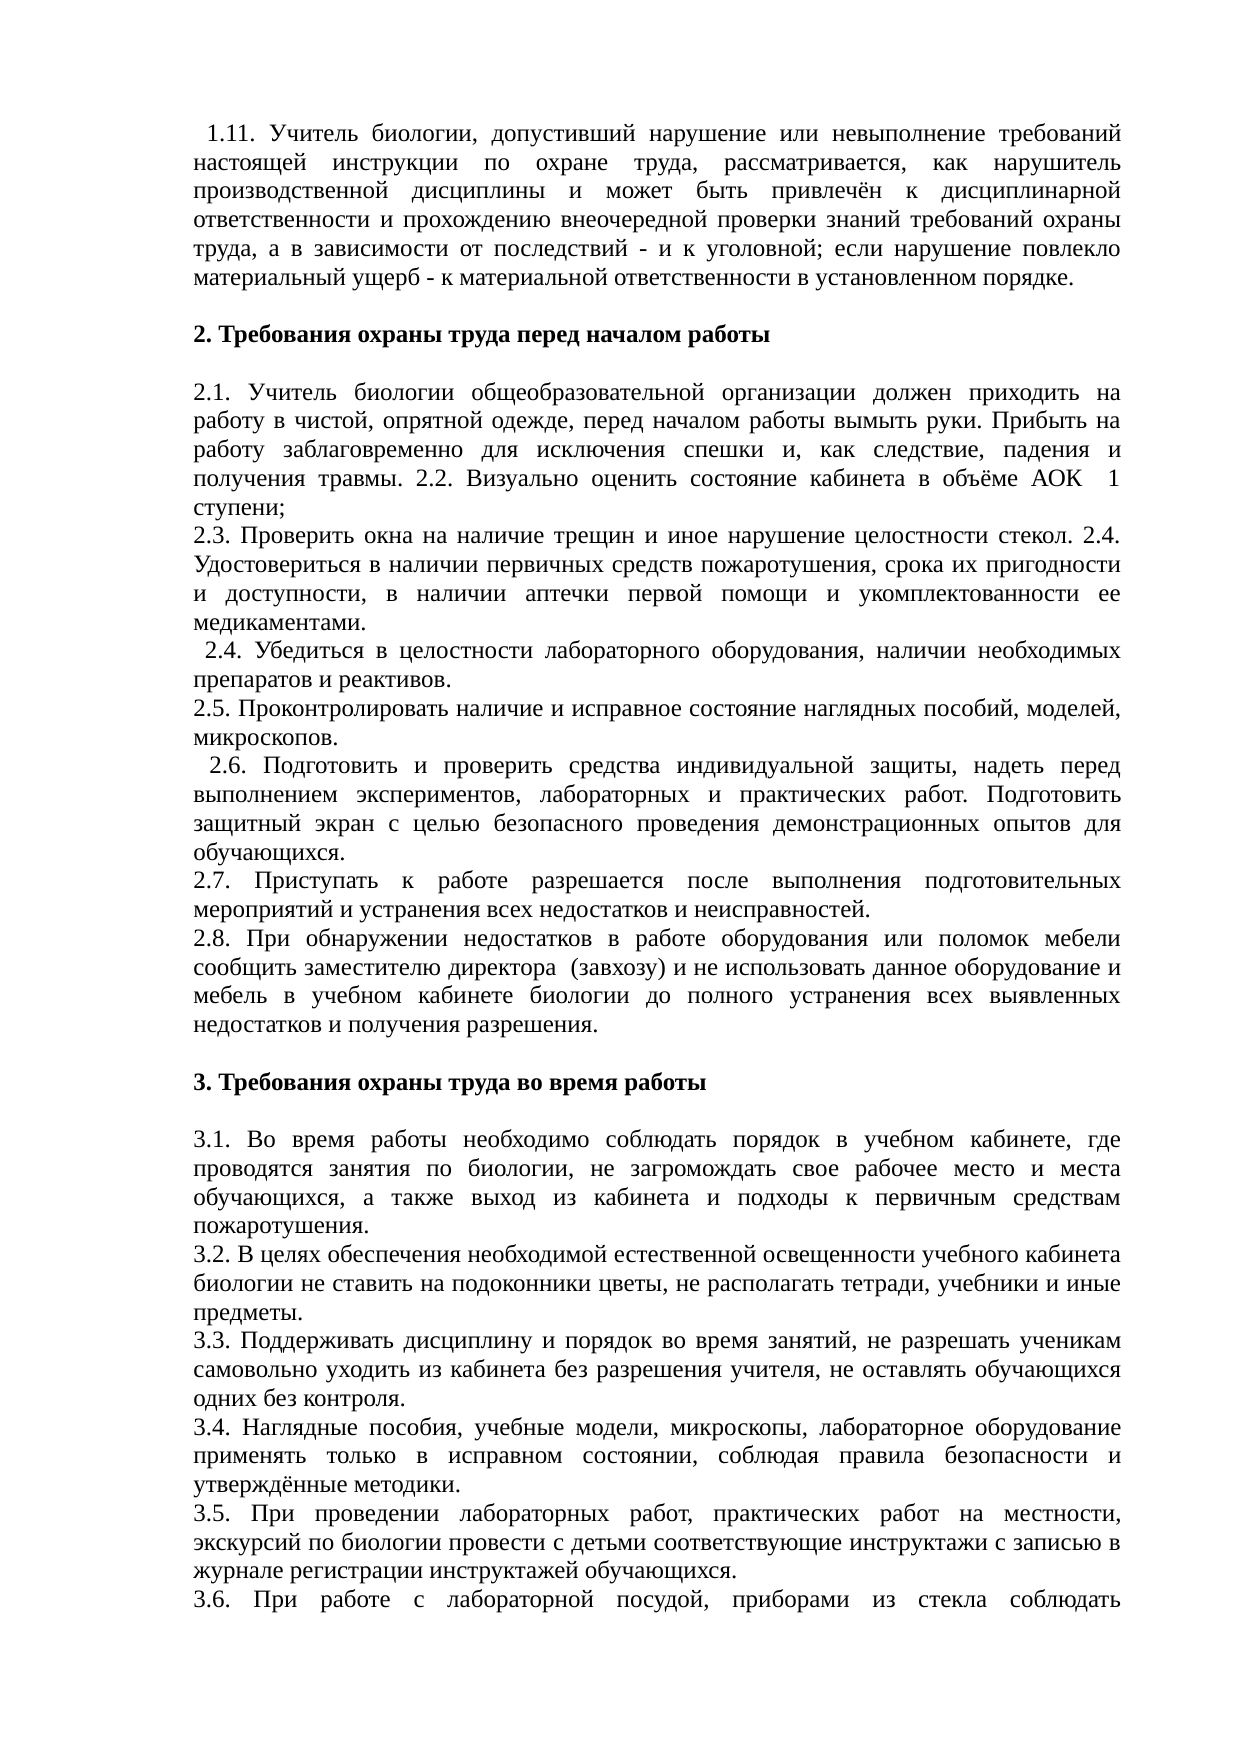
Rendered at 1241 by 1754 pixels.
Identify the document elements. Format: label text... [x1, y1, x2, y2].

list 3. Требования охраны труда во время работы [156, 1067, 1122, 1096]
list 2. Требования охраны труда перед началом работы [156, 319, 1122, 348]
list 3.6. При работе с лабораторной посудой, приборами из стекла соблюдать [156, 1584, 1122, 1613]
list 2.1. Учитель биологии общеобразовательной организации должен приходить на работу в чистой, опрятной одежде, перед началом работы вымыть руки. Прибыть на работу заблаговременно для исключения спешки и, как следствие, падения и получения травмы. 2.2. Визуально оценить состояние кабинета в объёме АОК 1 ступени; [156, 377, 1122, 521]
list 1.11. Учитель биологии, допустивший нарушение или невыполнение требований настоящей инструкции по охране труда, рассматривается, как нарушитель производственной дисциплины и может быть привлечён к дисциплинарной ответственности и прохождению внеочередной проверки знаний требований охраны труда, а в зависимости от последствий - и к уголовной; если нарушение повлекло материальный ущерб - к материальной ответственности в установленном порядке. [156, 118, 1122, 291]
list 3.3. Поддерживать дисциплину и порядок во время занятий, не разрешать ученикам самовольно уходить из кабинета без разрешения учителя, не оставлять обучающихся одних без контроля. [156, 1326, 1122, 1412]
list 2.6. Подготовить и проверить средства индивидуальной защиты, надеть перед выполнением экспериментов, лабораторных и практических работ. Подготовить защитный экран с целью безопасного проведения демонстрационных опытов для обучающихся. [156, 751, 1122, 866]
list 2.8. При обнаружении недостатков в работе оборудования или поломок мебели сообщить заместителю директора (завхозу) и не использовать данное оборудование и мебель в учебном кабинете биологии до полного устранения всех выявленных недостатков и получения разрешения. [156, 923, 1122, 1038]
list 2.5. Проконтролировать наличие и исправное состояние наглядных пособий, моделей, микроскопов. [156, 693, 1122, 751]
list 3.2. В целях обеспечения необходимой естественной освещенности учебного кабинета биологии не ставить на подоконники цветы, не располагать тетради, учебники и иные предметы. [156, 1239, 1122, 1326]
list 3.1. Во время работы необходимо соблюдать порядок в учебном кабинете, где проводятся занятия по биологии, не загромождать свое рабочее место и места обучающихся, а также выход из кабинета и подходы к первичным средствам пожаротушения. [156, 1124, 1122, 1239]
list 2.4. Убедиться в целостности лабораторного оборудования, наличии необходимых препаратов и реактивов. [156, 636, 1122, 693]
list 2.3. Проверить окна на наличие трещин и иное нарушение целостности стекол. 2.4. Удостовериться в наличии первичных средств пожаротушения, срока их пригодности и доступности, в наличии аптечки первой помощи и укомплектованности ее медикаментами. [156, 521, 1122, 636]
list 3.5. При проведении лабораторных работ, практических работ на местности, экскурсий по биологии провести с детьми соответствующие инструктажи с записью в журнале регистрации инструктажей обучающихся. [156, 1498, 1122, 1584]
list 3.4. Наглядные пособия, учебные модели, микроскопы, лабораторное оборудование применять только в исправном состоянии, соблюдая правила безопасности и утверждённые методики. [156, 1412, 1122, 1498]
list 2.7. Приступать к работе разрешается после выполнения подготовительных мероприятий и устранения всех недостатков и неисправностей. [156, 866, 1122, 923]
